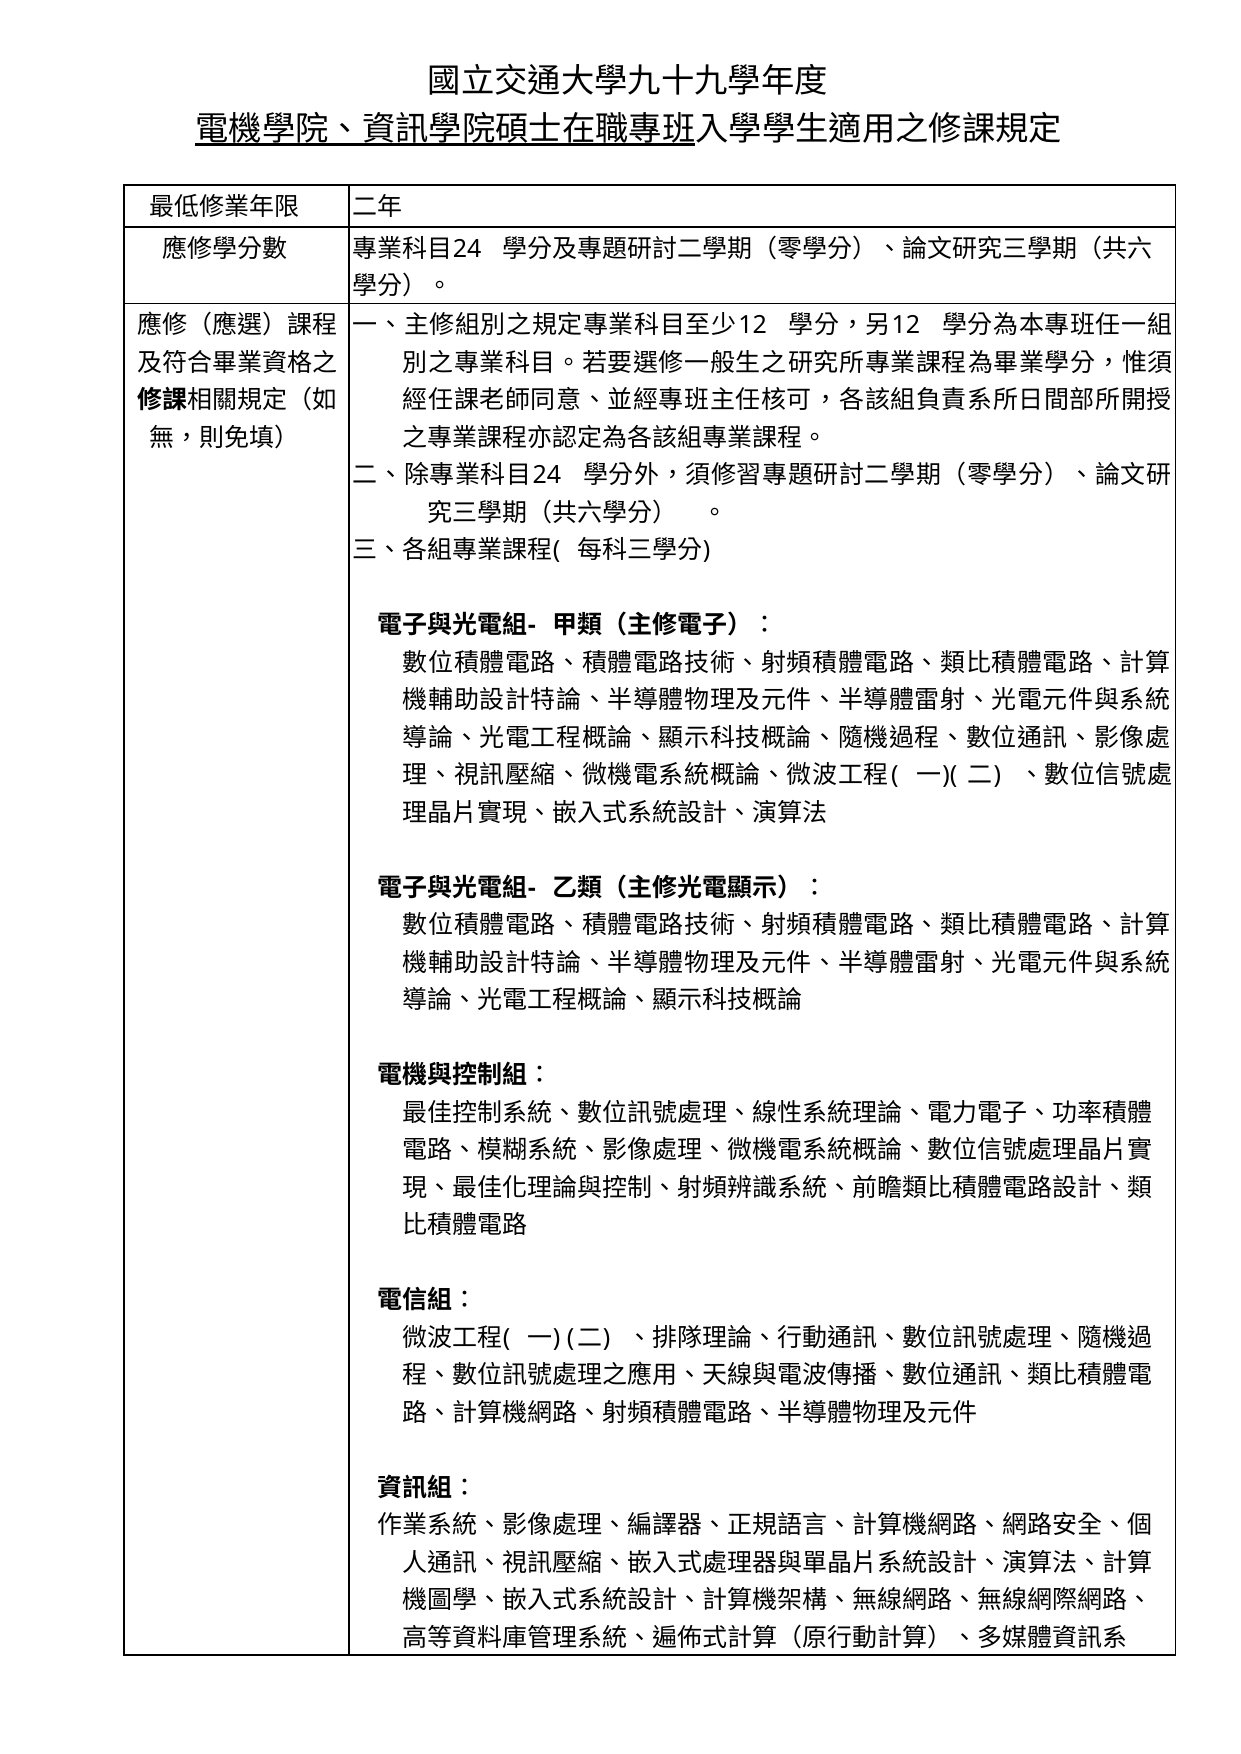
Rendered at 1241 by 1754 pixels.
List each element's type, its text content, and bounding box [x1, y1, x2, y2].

table_cell 專業科目24學分及專題研討二學期（零學分）、論文研究三學期（共六學分）。 [350, 228, 1175, 303]
subtitle 國立交通大學九十九學年度 [128, 54, 1135, 102]
text 電機學院、資訊學院碩士在職專班入學學生適用之修課規定 [128, 102, 1135, 150]
table_header 最低修業年限 [125, 186, 348, 226]
table_cell 一、主修組別之規定專業科目至少12學分，另12學分為本專班任一組別之專業科目。若要選修一般生之研究所專業課程為畢業學分，惟須經任課老師同意、並經專班主任核可，各該組負責系所日間部所開授之專業課程亦認定為各該組專業課程。 二、除專業科目24學分外，須修習專題研討二學期（零學分）、論文研究三學期（共六學分） 。 三、各組專業課程(每科三學分) 電子與光電組-甲類（主修電子）： 數位積體電路、積體電路技術、射頻積體電路、類比積體電路、計算機輔助設計特論、半導體物理及元件、半導體雷射、光電元件與系統導論、光電工程概論、顯示科技概論、隨機過程、數位通訊、影像處理、視訊壓縮、微機電系統概論、微波工程(一)(二)、數位信號處理晶片實現、嵌入式系統設計、演算法 電子與光電組-乙類（主修光電顯示）： 數位積體電路、積體電路技術、射頻積體電路、類比積體電路、計算機輔助設計特論、半導體物理及元件、半導體雷射、光電元件與系統導論、光電工程概論、顯示科技概論 電機與控制組： 最佳控制系統、數位訊號處理、線性系統理論、電力電子、功率積體電路、模糊系統、影像處理、微機電系統概論、數位信號處理晶片實現、最佳化理論與控制、射頻辨識系統、前瞻類比積體電路設計、類比積體電路 電信組： 微波工程(一) (二)、排隊理論、行動通訊、數位訊號處理、隨機過程、數位訊號處理之應用、天線與電波傳播、數位通訊、類比積體電路、計算機網路、射頻積體電路、半導體物理及元件 資訊組： 作業系統、影像處理、編譯器、正規語言、計算機網路、網路安全、個人通訊、視訊壓縮、嵌入式處理器與單晶片系統設計、演算法、計算機圖學、嵌入式系統設計、計算機架構、無線網路、無線網際網路、高等資料庫管理系統、遍佈式計算（原行動計算）、多媒體資訊系 [350, 304, 1175, 1654]
table_cell 應修學分數 [125, 228, 348, 303]
table_header 二年 [350, 186, 1175, 226]
table_cell 應修（應選）課程及符合畢業資格之修課相關規定（如無，則免填） [125, 304, 348, 1654]
